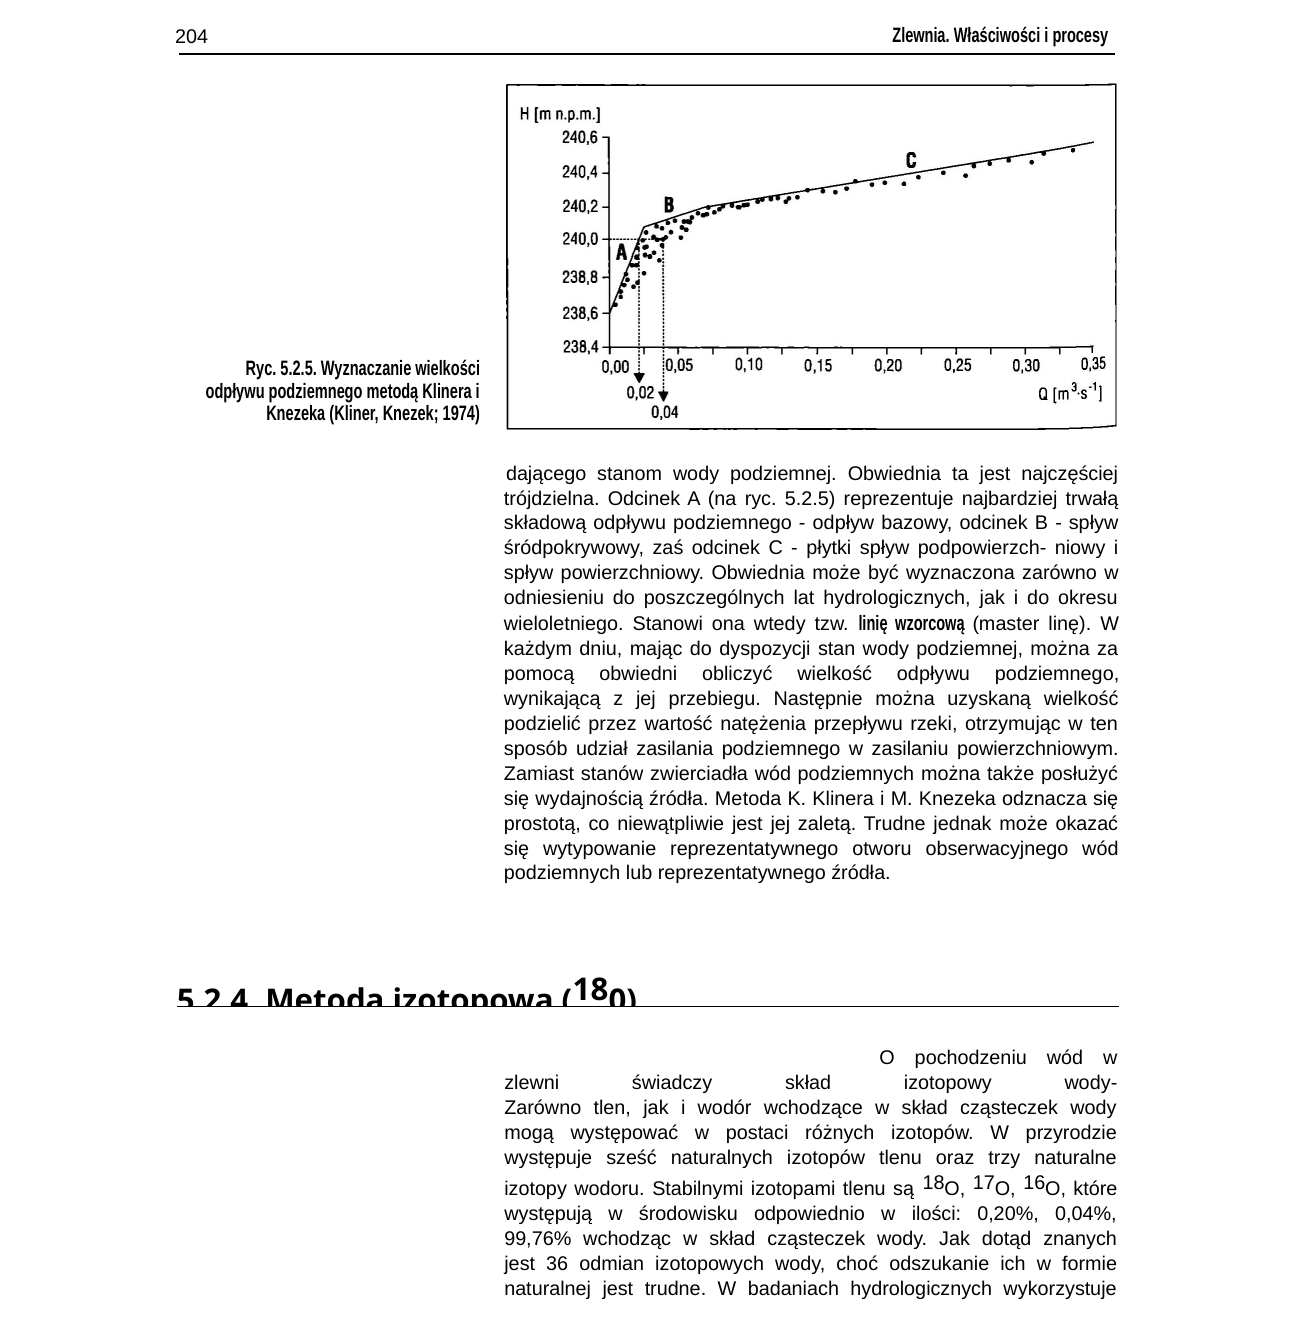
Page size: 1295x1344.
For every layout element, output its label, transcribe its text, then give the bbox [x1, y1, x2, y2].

subtitle 5.2.4. Metoda izotopowa (180) [177, 967, 1119, 1006]
text dającego stanom wody podziemnej. Obwiednia ta jest najczęściej trójdzielna. Odcinek A (na ryc. 5.2.5) reprezentuje najbardziej trwałą składową odpływu podziemnego - odpływ bazowy, odcinek B - spływ śródpokrywowy, zaś odcinek C - płytki spływ podpowierzch- niowy i spływ powierzchniowy. Obwiednia może być wyznaczona zarówno w odniesieniu do poszczególnych lat hydrologicznych, jak i do okresu wieloletniego. Stanowi ona wtedy tzw. linię wzorcową (master linę). W każdym dniu, mając do dyspozycji stan wody podziemnej, można za pomocą obwiedni obliczyć wielkość odpły­wu podziemnego, wynikającą z jej przebiegu. Następnie można uzyskaną wielkość podzielić przez wartość natężenia przepływu rzeki, otrzymując w ten sposób udział zasilania podziemnego w zasilaniu powierzchniowym. Zamiast stanów zwierciadła wód podziemnych można także posłużyć się wydajnością źródła. Me­toda K. Klinera i M. Knezeka odznacza się prostotą, co niewątpli­wie jest jej zaletą. Trudne jednak może okazać się wytypowanie reprezentatywnego otworu obserwacyjnego wód podziemnych lub reprezentatywnego źródła. [504, 461, 1119, 884]
text Ryc. 5.2.5. Wyznaczanie wielkości odpływu podziemnego metodą Klinera i Knezeka (Kliner, Knezek; 1974) [196, 358, 480, 425]
text 204 [175, 24, 215, 47]
text Zlewnia. Właściwości i procesy [892, 22, 1118, 46]
text O pochodzeniu wód w zlewni świadczy skład izotopowy wody- Zarówno tlen, jak i wodór wchodzące w skład cząsteczek wody mogą występować w postaci różnych izotopów. W przyrodzie występuje sześć naturalnych izotopów tlenu oraz trzy naturalne izotopy wodoru. Stabilnymi izotopami tlenu są 18O, 17O, 16O, które występują w środowisku odpowiednio w ilości: 0,20%, 0,04%, 99,76% wchodząc w skład cząsteczek wody. Jak dotąd znanych jest 36 odmian izotopowych wody, choć odszukanie ich w formie naturalnej jest trudne. W badaniach hydrologicznych wykorzystuje się m.in. stosunek izotopów tlenu 18O/16O. Skład izotopowy wody [504, 1046, 1117, 1306]
